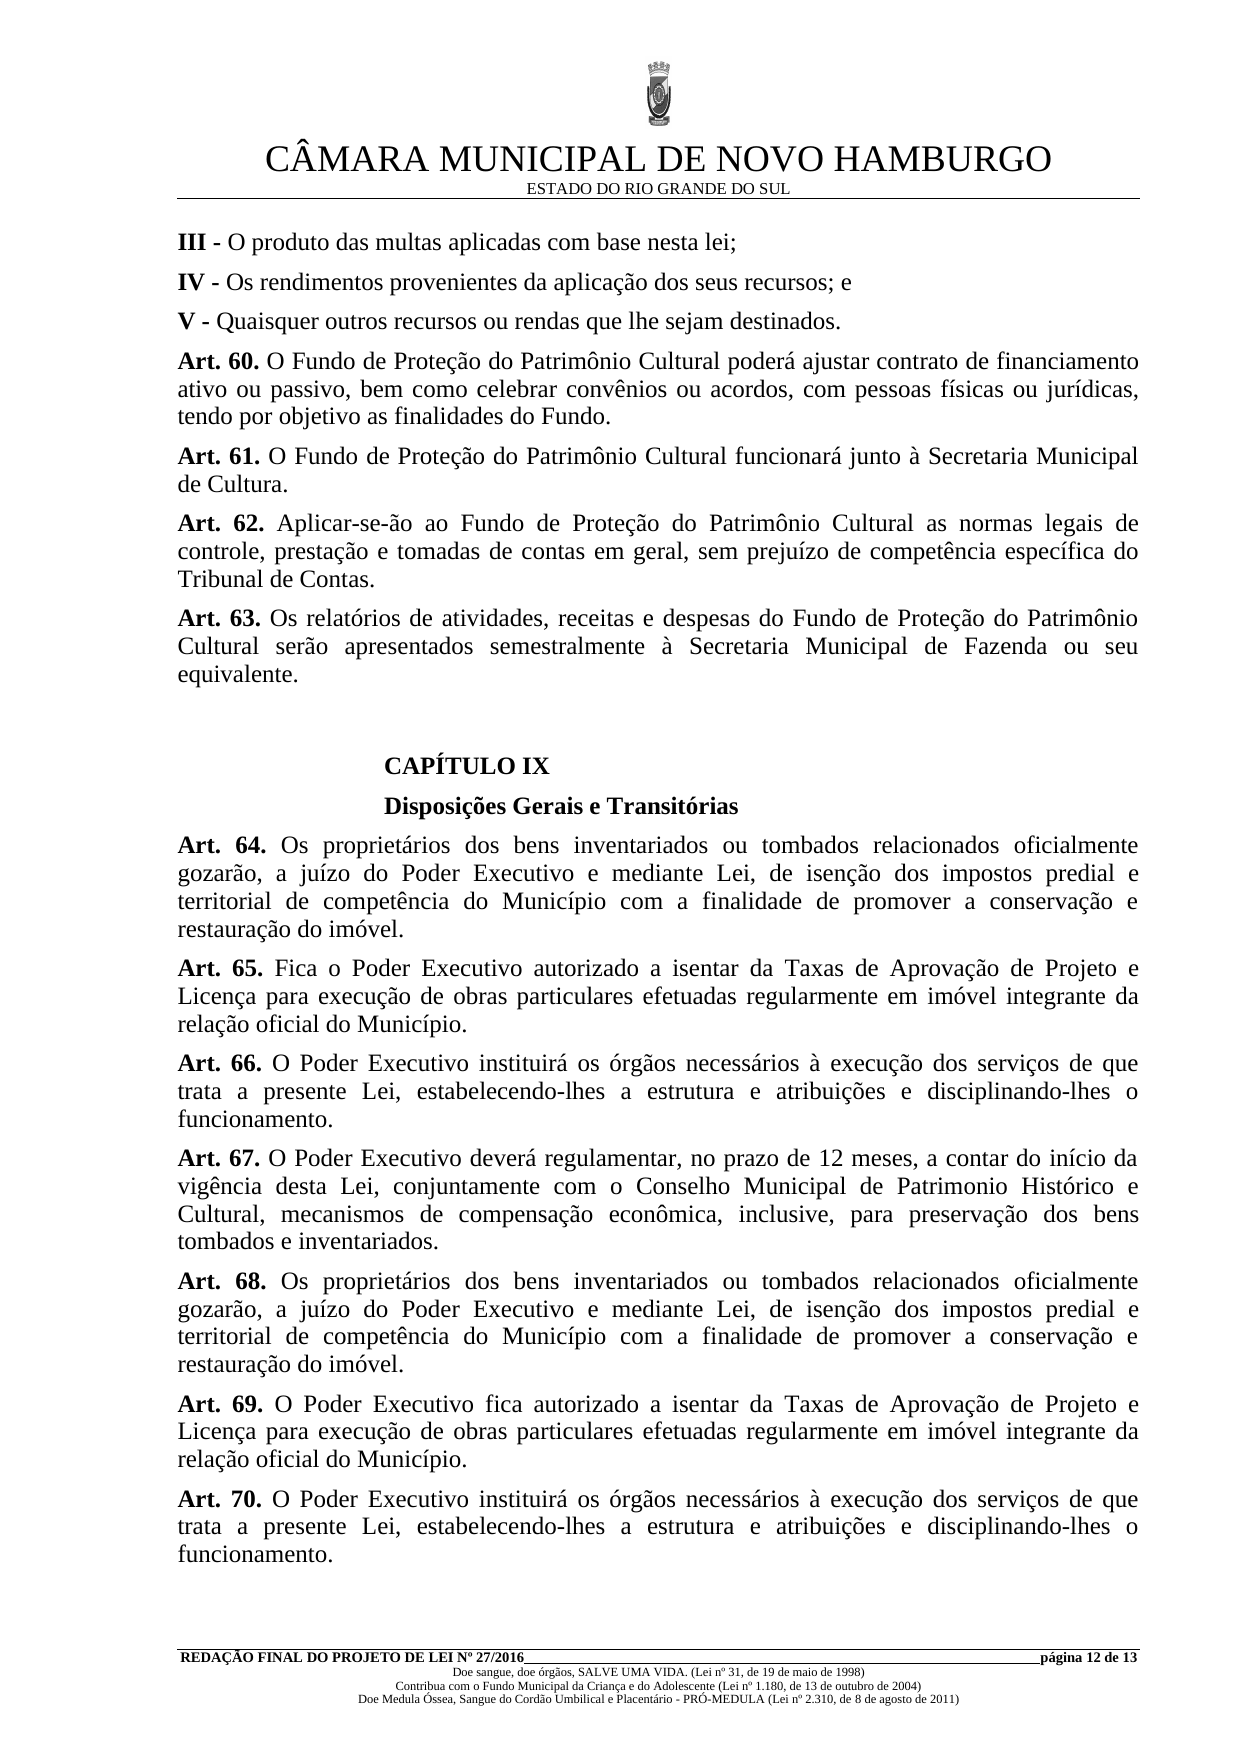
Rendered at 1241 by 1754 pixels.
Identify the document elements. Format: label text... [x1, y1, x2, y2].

text Art. 70. O Poder Executivo instituirá os órgãos necessários à execução dos serviços de que trata a presente Lei, estabelecendo-lhes a estrutura e atribuições e disciplinando-lhes o funcionamento. [177, 1485, 1140, 1568]
text Art. 62. Aplicar-se-ão ao Fundo de Proteção do Patrimônio Cultural as normas legais de controle, prestação e tomadas de contas em geral, sem prejuízo de competência específica do Tribunal de Contas. [177, 509, 1140, 592]
text CAPÍTULO IX [384, 752, 1140, 780]
text IV - Os rendimentos provenientes da aplicação dos seus recursos; e [177, 268, 1140, 296]
text Disposições Gerais e Transitórias [384, 792, 1140, 820]
text V - Quaisquer outros recursos ou rendas que lhe sejam destinados. [177, 307, 1140, 335]
text Art. 69. O Poder Executivo fica autorizado a isentar da Taxas de Aprovação de Projeto e Licença para execução de obras particulares efetuadas regularmente em imóvel integrante da relação oficial do Município. [177, 1390, 1140, 1473]
text Art. 65. Fica o Poder Executivo autorizado a isentar da Taxas de Aprovação de Projeto e Licença para execução de obras particulares efetuadas regularmente em imóvel integrante da relação oficial do Município. [177, 954, 1140, 1037]
text Art. 66. O Poder Executivo instituirá os órgãos necessários à execução dos serviços de que trata a presente Lei, estabelecendo-lhes a estrutura e atribuições e disciplinando-lhes o funcionamento. [177, 1049, 1140, 1132]
text Art. 68. Os proprietários dos bens inventariados ou tombados relacionados oficialmente gozarão, a juízo do Poder Executivo e mediante Lei, de isenção dos impostos predial e territorial de competência do Município com a finalidade de promover a conservação e restauração do imóvel. [177, 1267, 1140, 1378]
text III - O produto das multas aplicadas com base nesta lei; [177, 228, 1140, 256]
text Art. 60. O Fundo de Proteção do Patrimônio Cultural poderá ajustar contrato de financiamento ativo ou passivo, bem como celebrar convênios ou acordos, com pessoas físicas ou jurídicas, tendo por objetivo as finalidades do Fundo. [177, 347, 1140, 430]
text Art. 67. O Poder Executivo deverá regulamentar, no prazo de 12 meses, a contar do início da vigência desta Lei, conjuntamente com o Conselho Municipal de Patrimonio Histórico e Cultural, mecanismos de compensação econômica, inclusive, para preservação dos bens tombados e inventariados. [177, 1144, 1140, 1255]
text Art. 64. Os proprietários dos bens inventariados ou tombados relacionados oficialmente gozarão, a juízo do Poder Executivo e mediante Lei, de isenção dos impostos predial e territorial de competência do Município com a finalidade de promover a conservação e restauração do imóvel. [177, 832, 1140, 942]
text Art. 61. O Fundo de Proteção do Patrimônio Cultural funcionará junto à Secretaria Municipal de Cultura. [177, 442, 1140, 497]
text Art. 63. Os relatórios de atividades, receitas e despesas do Fundo de Proteção do Patrimônio Cultural serão apresentados semestralmente à Secretaria Municipal de Fazenda ou seu equivalente. [177, 604, 1140, 687]
